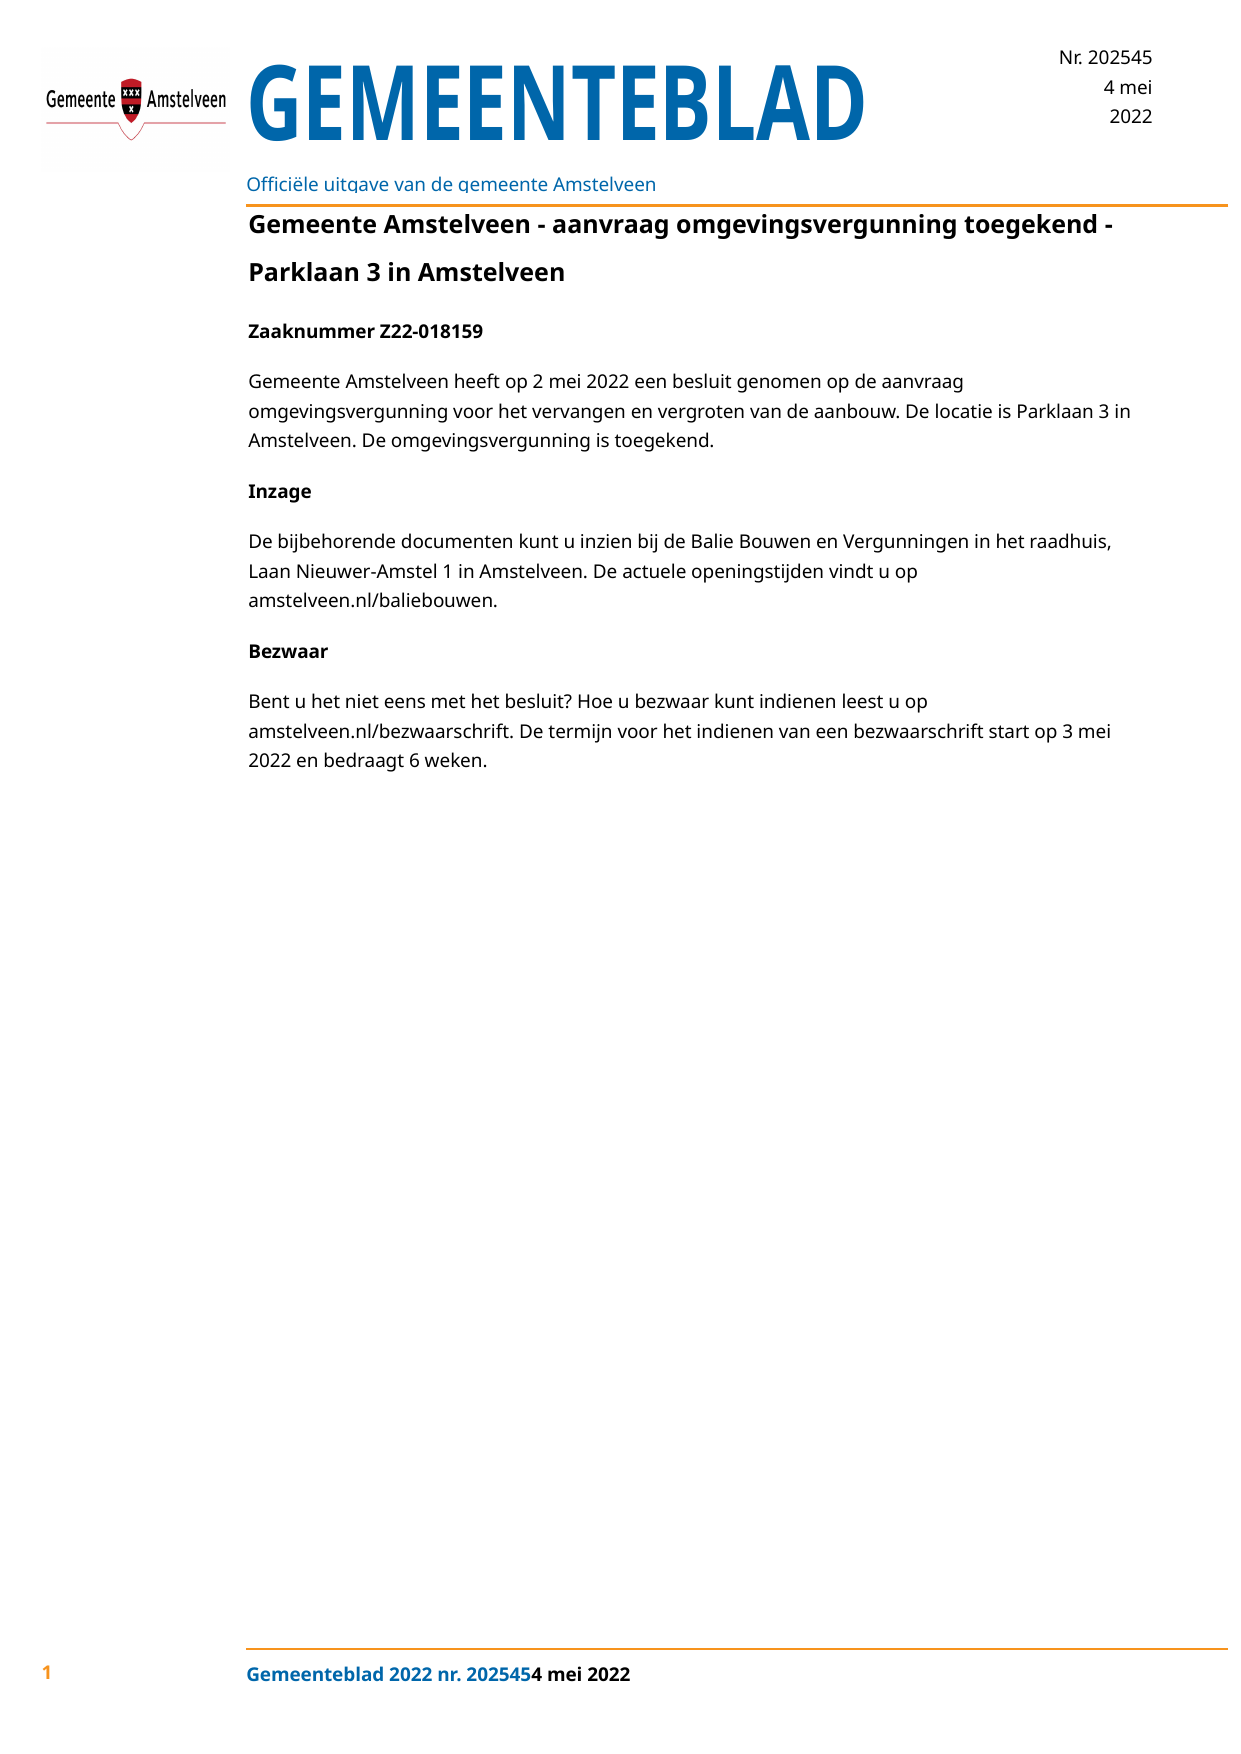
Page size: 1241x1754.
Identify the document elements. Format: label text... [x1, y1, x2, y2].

text Gemeente Amstelveen heeft op 2 mei 2022 een besluit genomen op de aanvraag omgevingsvergunning voor het vervangen en vergroten van de aanbouw. De locatie is Parklaan 3 in Amstelveen. De omgevingsvergunning is toegekend. [248, 368, 1152, 453]
text Bent u het niet eens met het besluit? Hoe u bezwaar kunt indienen leest u op amstelveen.nl/bezwaarschrift. De termijn voor het indienen van een bezwaarschrift start op 3 mei 2022 en bedraagt 6 weken. [248, 688, 1152, 773]
text Bezwaar [248, 638, 1152, 664]
text Gemeente Amstelveen - aanvraag omgevingsvergunning toegekend - Parklaan 3 in Amstelveen [248, 207, 1152, 288]
picture [41, 47, 231, 172]
text Inzage [248, 478, 1152, 504]
text De bijbehorende documenten kunt u inzien bij de Balie Bouwen en Vergunningen in het raadhuis, Laan Nieuwer-Amstel 1 in Amstelveen. De actuele openingstijden vindt u op amstelveen.nl/baliebouwen. [248, 528, 1152, 613]
text Zaaknummer Z22-018159 [248, 318, 1152, 344]
